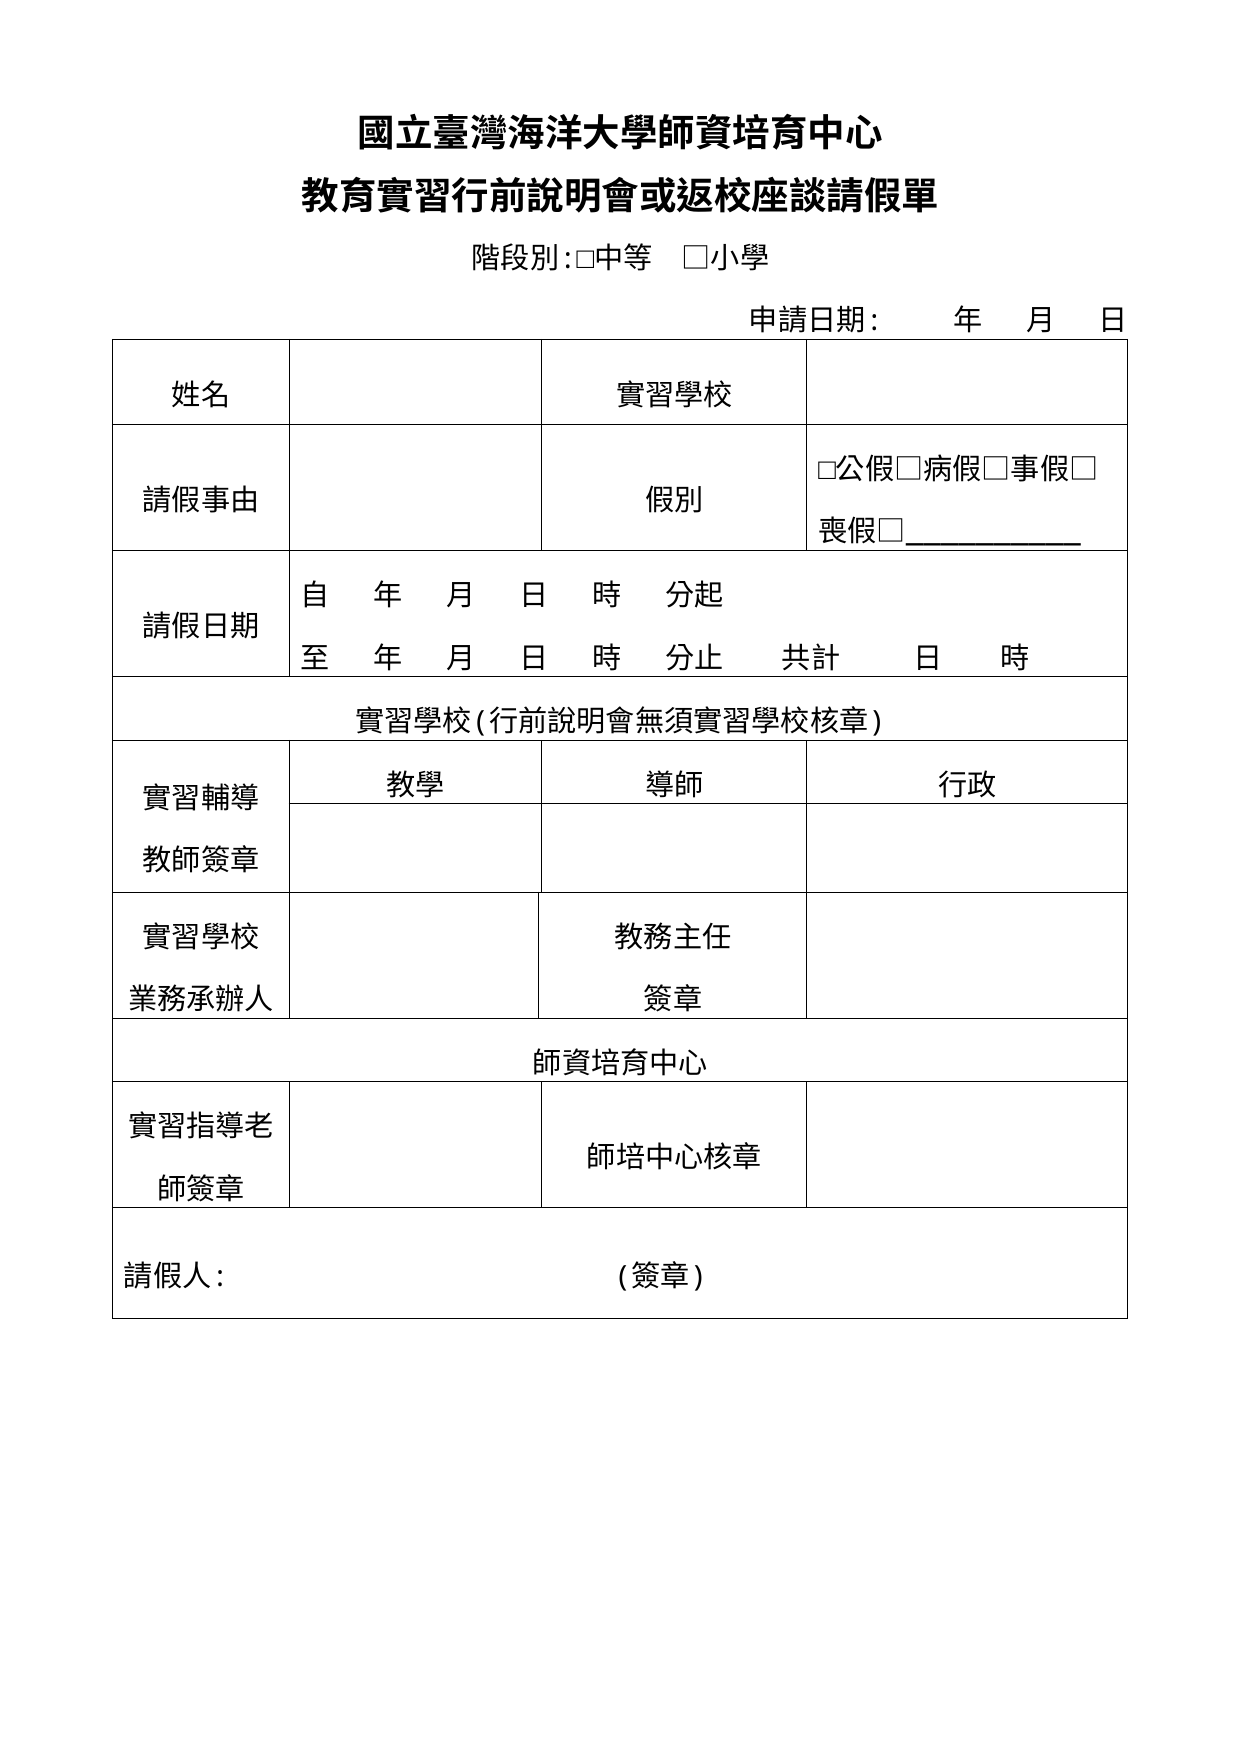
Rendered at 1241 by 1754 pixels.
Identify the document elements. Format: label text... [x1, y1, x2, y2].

table_cell 師培中心核章 [542, 1082, 806, 1207]
table_header 姓名 [113, 340, 289, 424]
table_cell [290, 1082, 541, 1207]
table_cell 導師 [542, 741, 806, 803]
table_cell 請假日期 [113, 551, 289, 676]
table_cell 假別 [542, 425, 806, 550]
table_cell [290, 893, 538, 1018]
table_header 實習學校 [542, 340, 806, 424]
text 階段別:□中等 □小學 [112, 214, 1128, 276]
table_cell 實習學校 業務承辦人 [113, 893, 289, 1018]
table_cell □公假□病假□事假□喪假□__________ [807, 425, 1127, 550]
table_cell [542, 804, 806, 892]
table_cell [807, 804, 1127, 892]
table_cell 請假人: (簽章) [113, 1208, 1127, 1318]
text 申請日期: 年 月 日 [112, 276, 1128, 339]
table_cell [807, 1082, 1127, 1207]
table_cell [807, 893, 1127, 1018]
table_cell 教務主任 簽章 [539, 893, 806, 1018]
table_header [290, 340, 541, 424]
table_cell 實習指導老師簽章 [113, 1082, 289, 1207]
table_cell [290, 804, 541, 892]
table_cell [290, 425, 541, 550]
table_cell 教學 [290, 741, 541, 803]
table_cell 師資培育中心 [113, 1019, 1127, 1081]
table_cell 實習學校(行前說明會無須實習學校核章) [113, 677, 1127, 740]
table_cell 實習輔導 教師簽章 [113, 741, 289, 892]
text 國立臺灣海洋大學師資培育中心 [112, 89, 1128, 151]
table_cell 自 年 月 日 時 分起 至 年 月 日 時 分止 共計 日 時 [290, 551, 1127, 676]
table_cell 行政 [807, 741, 1127, 803]
table_cell 請假事由 [113, 425, 289, 550]
text 教育實習行前說明會或返校座談請假單 [112, 151, 1128, 214]
table_header [807, 340, 1127, 424]
